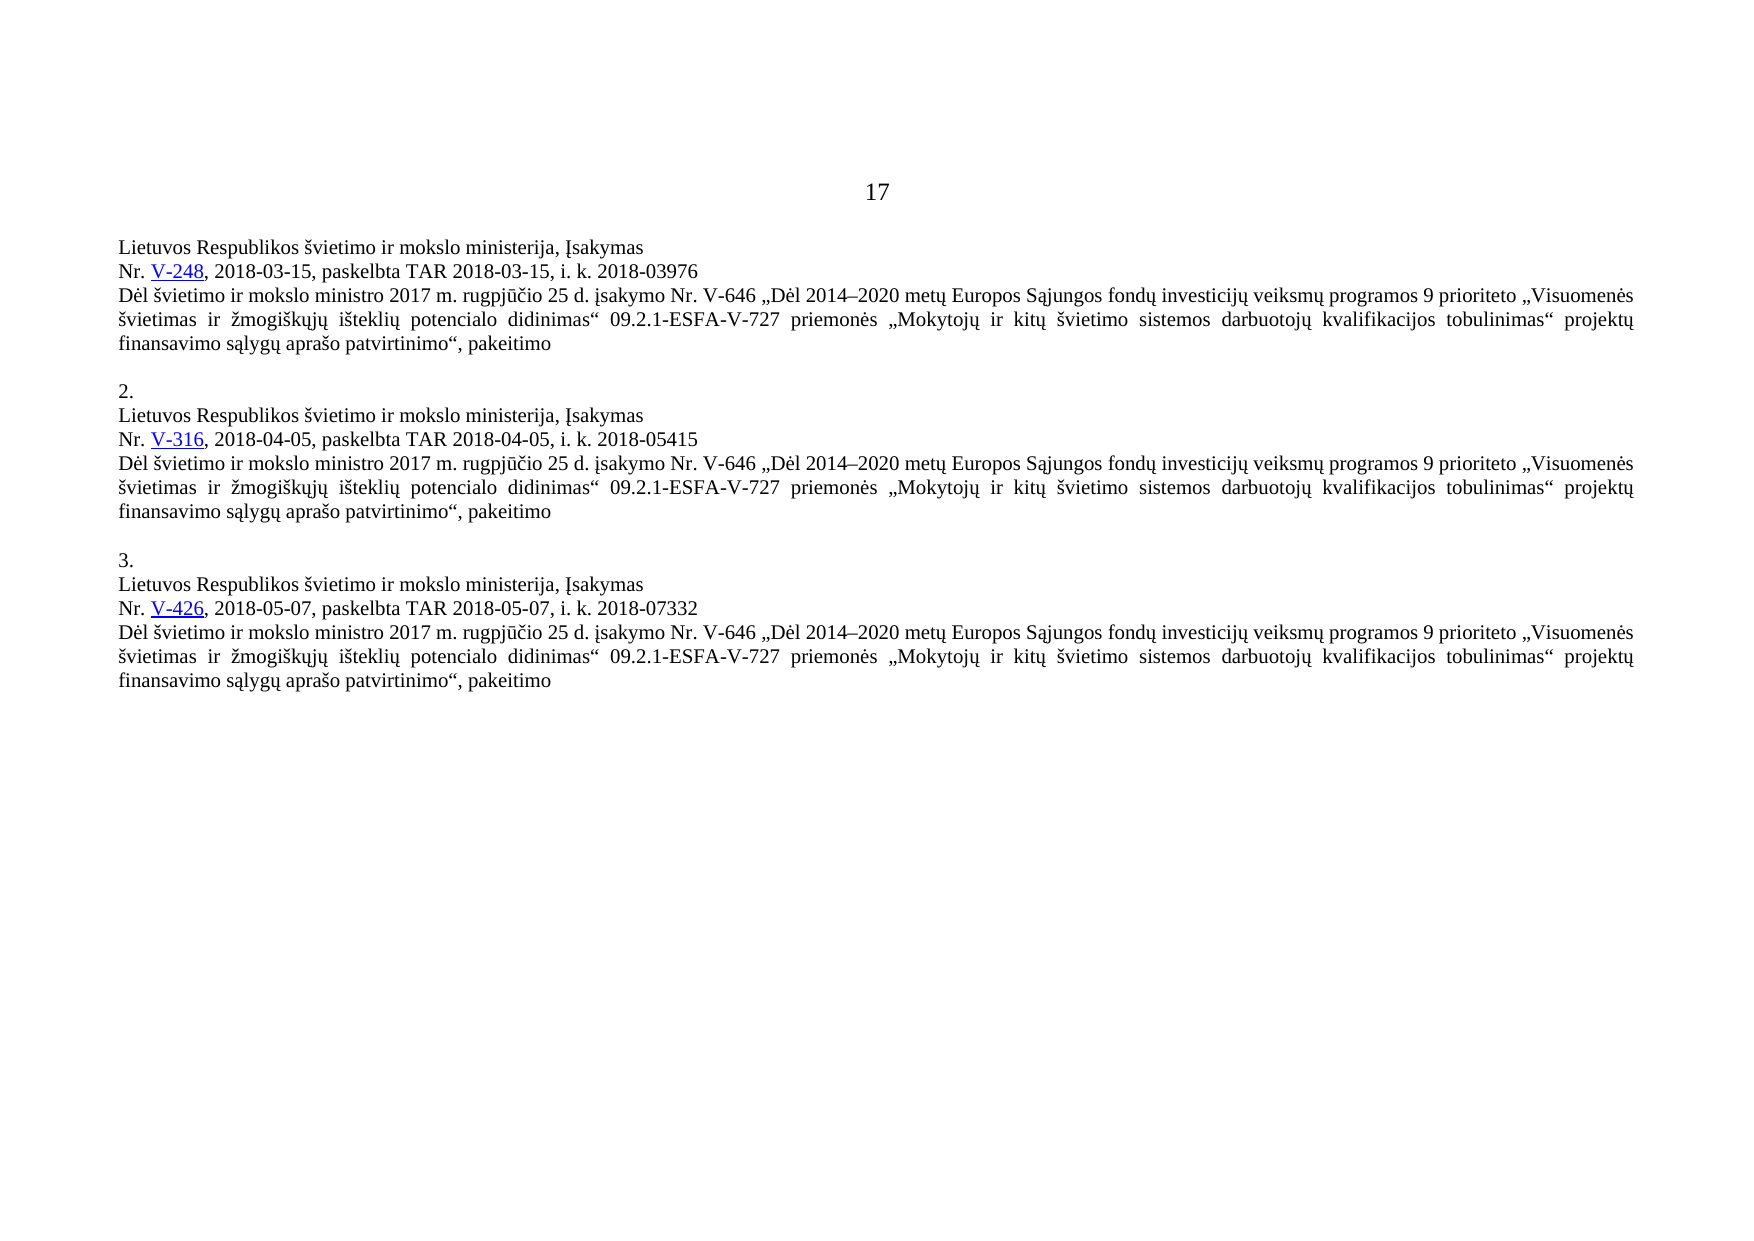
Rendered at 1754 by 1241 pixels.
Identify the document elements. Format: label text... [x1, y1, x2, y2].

text Lietuvos Respublikos švietimo ir mokslo ministerija, Įsakymas [118, 572, 1636, 596]
text Nr. V-248, 2018-03-15, paskelbta TAR 2018-03-15, i. k. 2018-03976 [118, 259, 1636, 283]
text Dėl švietimo ir mokslo ministro 2017 m. rugpjūčio 25 d. įsakymo Nr. V-646 „Dėl 2014–2020 metų Europos Sąjungos fondų investicijų veiksmų programos 9 prioriteto „Visuomenės švietimas ir žmogiškųjų išteklių potencialo didinimas“ 09.2.1-ESFA-V-727 priemonės „Mokytojų ir kitų švietimo sistemos darbuotojų kvalifikacijos tobulinimas“ projektų finansavimo sąlygų aprašo patvirtinimo“, pakeitimo [118, 283, 1636, 355]
text 2. [118, 379, 1636, 403]
text Nr. V-316, 2018-04-05, paskelbta TAR 2018-04-05, i. k. 2018-05415 [118, 427, 1636, 451]
text Dėl švietimo ir mokslo ministro 2017 m. rugpjūčio 25 d. įsakymo Nr. V-646 „Dėl 2014–2020 metų Europos Sąjungos fondų investicijų veiksmų programos 9 prioriteto „Visuomenės švietimas ir žmogiškųjų išteklių potencialo didinimas“ 09.2.1-ESFA-V-727 priemonės „Mokytojų ir kitų švietimo sistemos darbuotojų kvalifikacijos tobulinimas“ projektų finansavimo sąlygų aprašo patvirtinimo“, pakeitimo [118, 451, 1636, 523]
text 3. [118, 547, 1636, 572]
text Nr. V-426, 2018-05-07, paskelbta TAR 2018-05-07, i. k. 2018-07332 [118, 596, 1636, 620]
text Dėl švietimo ir mokslo ministro 2017 m. rugpjūčio 25 d. įsakymo Nr. V-646 „Dėl 2014–2020 metų Europos Sąjungos fondų investicijų veiksmų programos 9 prioriteto „Visuomenės švietimas ir žmogiškųjų išteklių potencialo didinimas“ 09.2.1-ESFA-V-727 priemonės „Mokytojų ir kitų švietimo sistemos darbuotojų kvalifikacijos tobulinimas“ projektų finansavimo sąlygų aprašo patvirtinimo“, pakeitimo [118, 620, 1636, 692]
text Lietuvos Respublikos švietimo ir mokslo ministerija, Įsakymas [118, 403, 1636, 427]
text Lietuvos Respublikos švietimo ir mokslo ministerija, Įsakymas [118, 235, 1636, 259]
